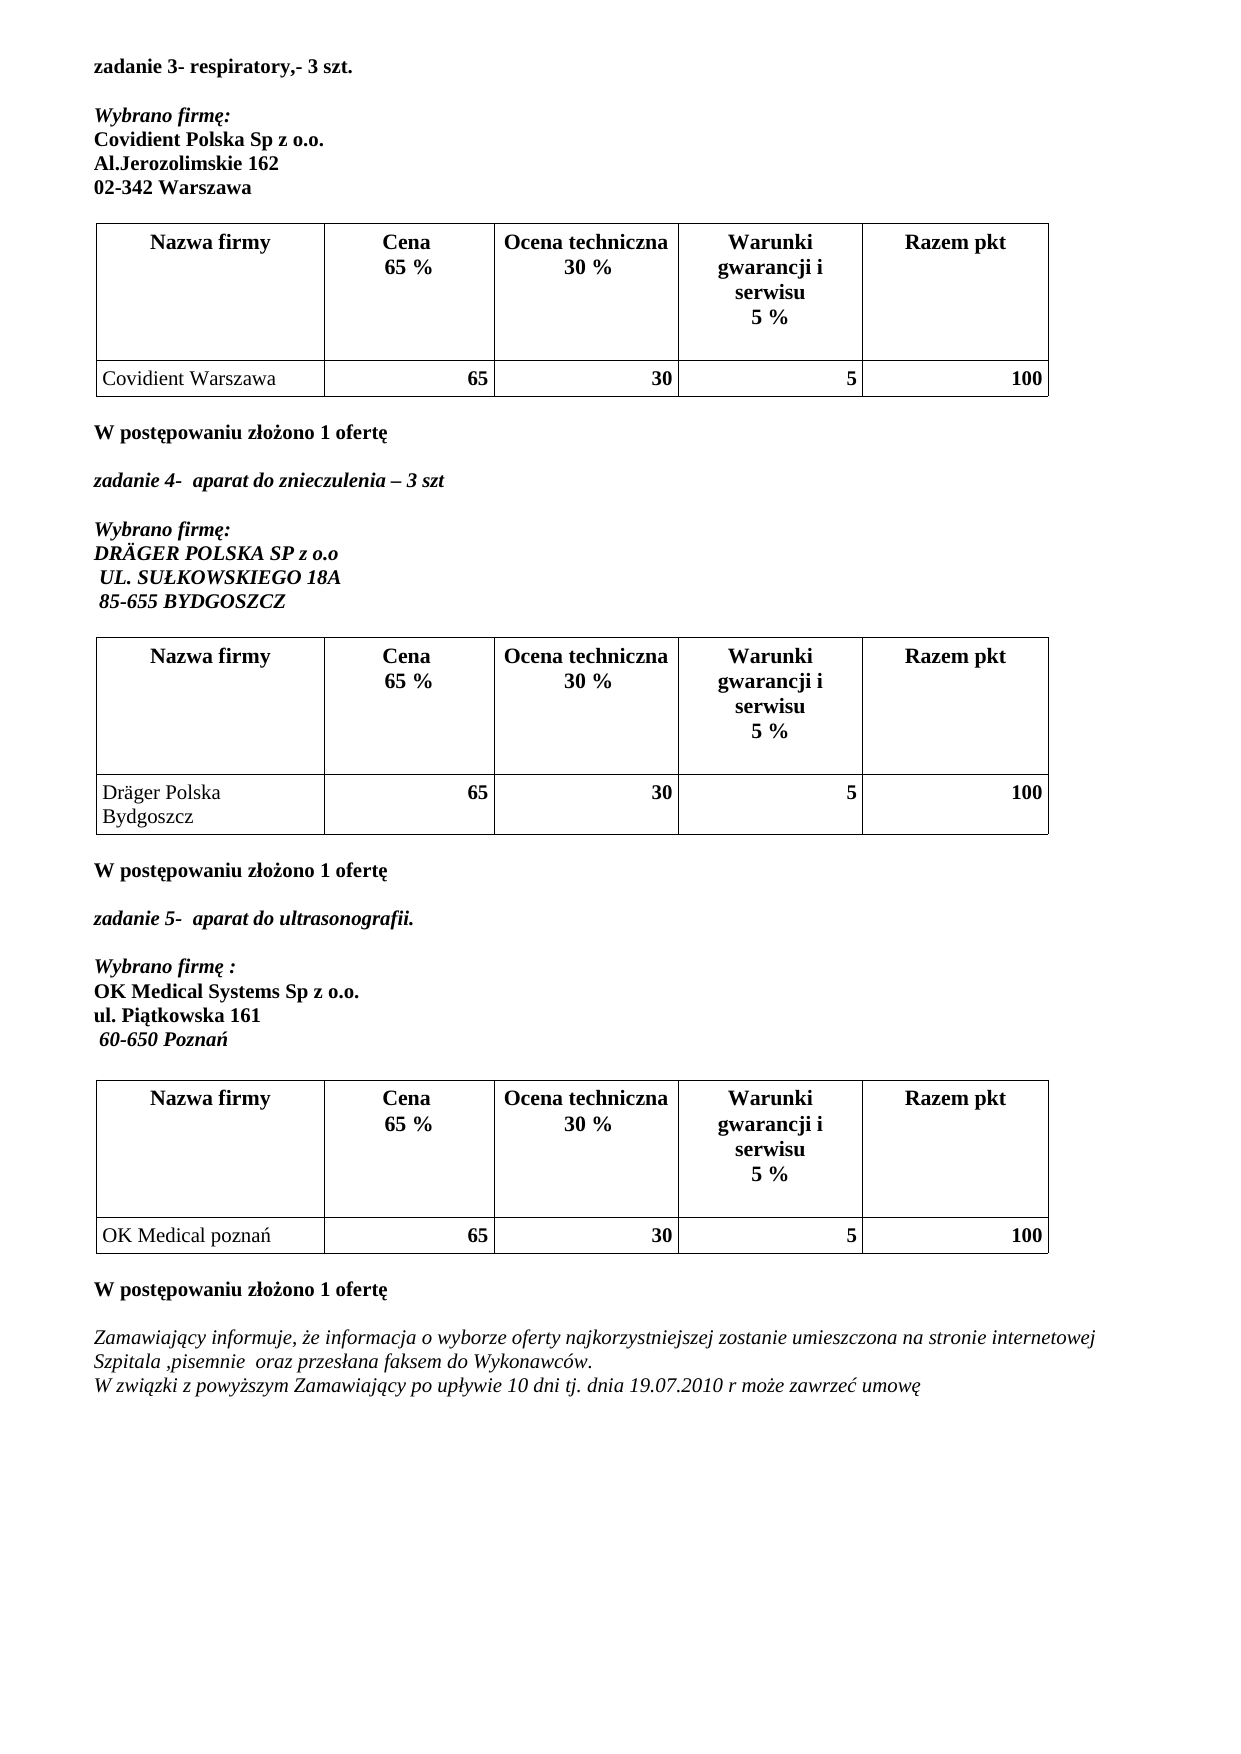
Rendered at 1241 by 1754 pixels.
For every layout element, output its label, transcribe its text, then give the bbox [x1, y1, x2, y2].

text zadanie 3- respiratory,- 3 szt. [94, 54, 1162, 78]
table_cell 5 [679, 1218, 862, 1253]
table_header Warunki gwarancji i serwisu 5 % [679, 224, 862, 360]
text Al.Jerozolimskie 162 [94, 151, 1162, 175]
table_header Ocena techniczna 30 % [495, 224, 678, 360]
text zadanie 5- aparat do ultrasonografii. [94, 906, 1162, 930]
text 02-342 Warszawa [94, 175, 1162, 199]
text W związki z powyższym Zamawiający po upływie 10 dni tj. dnia 19.07.2010 r może zawrzeć umowę [94, 1373, 1162, 1397]
table_header Warunki gwarancji i serwisu 5 % [679, 638, 862, 774]
table_cell 30 [495, 775, 678, 834]
table_cell 5 [679, 775, 862, 834]
text DRÄGER POLSKA SP z o.o [94, 541, 1162, 564]
text W postępowaniu złożono 1 ofertę [94, 420, 1162, 444]
table_cell 100 [863, 1218, 1048, 1253]
text Zamawiający informuje, że informacja o wyborze oferty najkorzystniejszej zostanie umieszczona na stronie internetowej Szpitala ,pisemnie oraz przesłana faksem do Wykonawców. [94, 1325, 1162, 1373]
table_cell 30 [495, 361, 678, 396]
table_cell 100 [863, 361, 1048, 396]
text Covidient Polska Sp z o.o. [94, 127, 1162, 151]
text ul. Piątkowska 161 [94, 1003, 1162, 1027]
text 60-650 Poznań [94, 1027, 1162, 1051]
table_header Ocena techniczna 30 % [495, 1081, 678, 1217]
text W postępowaniu złożono 1 ofertę [94, 1277, 1162, 1301]
text Wybrano firmę : [94, 954, 1162, 978]
table_header Cena 65 % [325, 1081, 494, 1217]
table_header Ocena techniczna 30 % [495, 638, 678, 774]
text 85-655 BYDGOSZCZ [94, 589, 1162, 613]
table_cell 100 [863, 775, 1048, 834]
table_header Razem pkt [863, 1081, 1048, 1217]
text Wybrano firmę: [94, 102, 1162, 127]
text zadanie 4- aparat do znieczulenia – 3 szt [94, 468, 1162, 492]
table_header Razem pkt [863, 638, 1048, 774]
table_header Nazwa firmy [97, 638, 324, 774]
table_header Warunki gwarancji i serwisu 5 % [679, 1081, 862, 1217]
table_header Nazwa firmy [97, 1081, 324, 1217]
table_header Nazwa firmy [97, 224, 324, 360]
text OK Medical Systems Sp z o.o. [94, 978, 1162, 1003]
table_cell OK Medical poznań [97, 1218, 324, 1253]
table_cell 5 [679, 361, 862, 396]
table_cell 65 [325, 1218, 494, 1253]
text W postępowaniu złożono 1 ofertę [94, 858, 1162, 882]
table_cell 65 [325, 361, 494, 396]
table_cell 30 [495, 1218, 678, 1253]
table_cell Dräger Polska Bydgoszcz [97, 775, 324, 834]
table_header Cena 65 % [325, 224, 494, 360]
table_header Razem pkt [863, 224, 1048, 360]
table_header Cena 65 % [325, 638, 494, 774]
table_cell Covidient Warszawa [97, 361, 324, 396]
text Wybrano firmę: [94, 516, 1162, 541]
table_cell 65 [325, 775, 494, 834]
text UL. SUŁKOWSKIEGO 18A [94, 564, 1162, 589]
